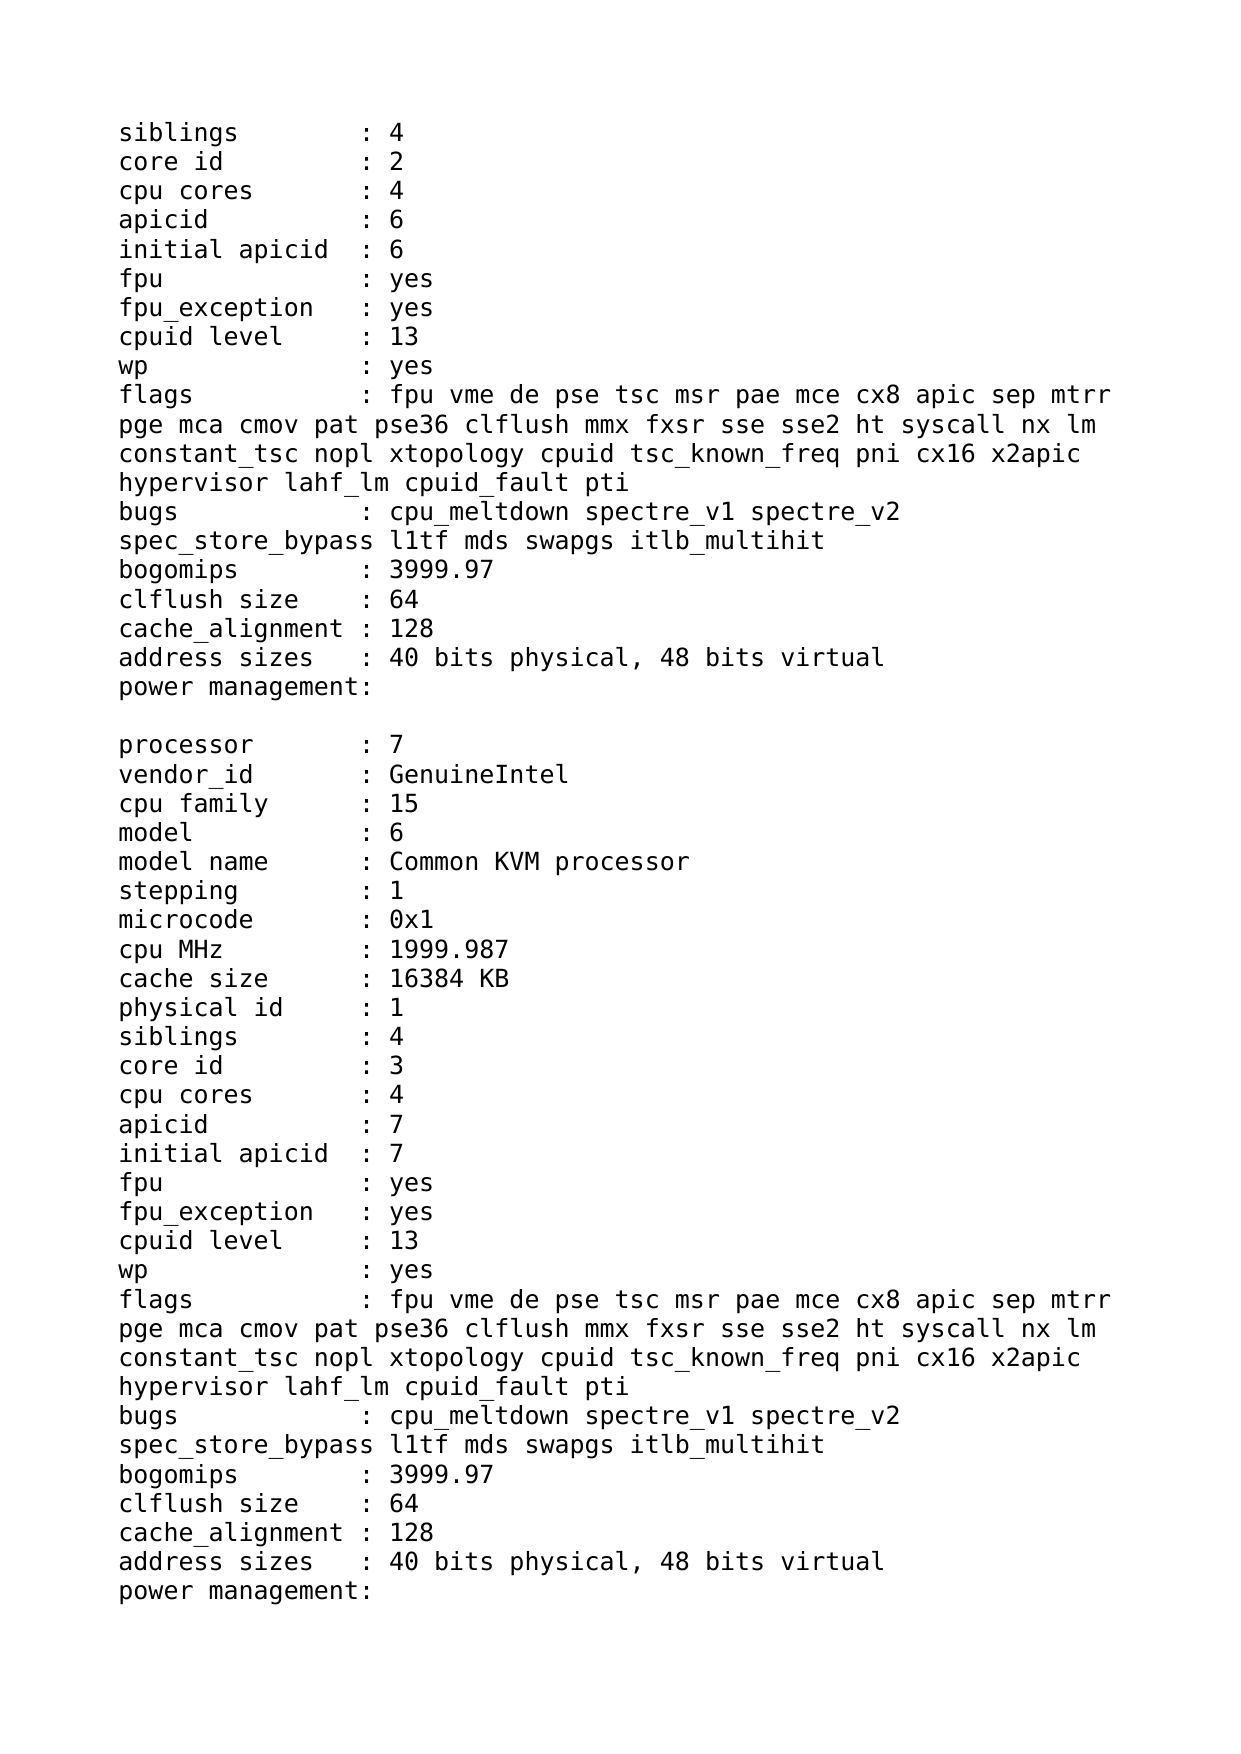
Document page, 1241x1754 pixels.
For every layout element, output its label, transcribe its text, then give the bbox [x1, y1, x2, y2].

text siblings : 4 core id : 2 cpu cores : 4 apicid : 6 initial apicid : 6 fpu : yes fpu_exception : yes cpuid level : 13 wp : yes flags : fpu vme de pse tsc msr pae mce cx8 apic sep mtrr pge mca cmov pat pse36 clflush mmx fxsr sse sse2 ht syscall nx lm constant_tsc nopl xtopology cpuid tsc_known_freq pni cx16 x2apic hypervisor lahf_lm cpuid_fault pti bugs : cpu_meltdown spectre_v1 spectre_v2 spec_store_bypass l1tf mds swapgs itlb_multihit bogomips : 3999.97 clflush size : 64 cache_alignment : 128 address sizes : 40 bits physical, 48 bits virtual power management: processor : 7 vendor_id : GenuineIntel cpu family : 15 model : 6 model name : Common KVM processor stepping : 1 microcode : 0x1 cpu MHz : 1999.987 cache size : 16384 KB physical id : 1 siblings : 4 core id : 3 cpu cores : 4 apicid : 7 initial apicid : 7 fpu : yes fpu_exception : yes cpuid level : 13 wp : yes flags : fpu vme de pse tsc msr pae mce cx8 apic sep mtrr pge mca cmov pat pse36 clflush mmx fxsr sse sse2 ht syscall nx lm constant_tsc nopl xtopology cpuid tsc_known_freq pni cx16 x2apic hypervisor lahf_lm cpuid_fault pti bugs : cpu_meltdown spectre_v1 spectre_v2 spec_store_bypass l1tf mds swapgs itlb_multihit bogomips : 3999.97 clflush size : 64 cache_alignment : 128 address sizes : 40 bits physical, 48 bits virtual power management: [118, 118, 1122, 1606]
